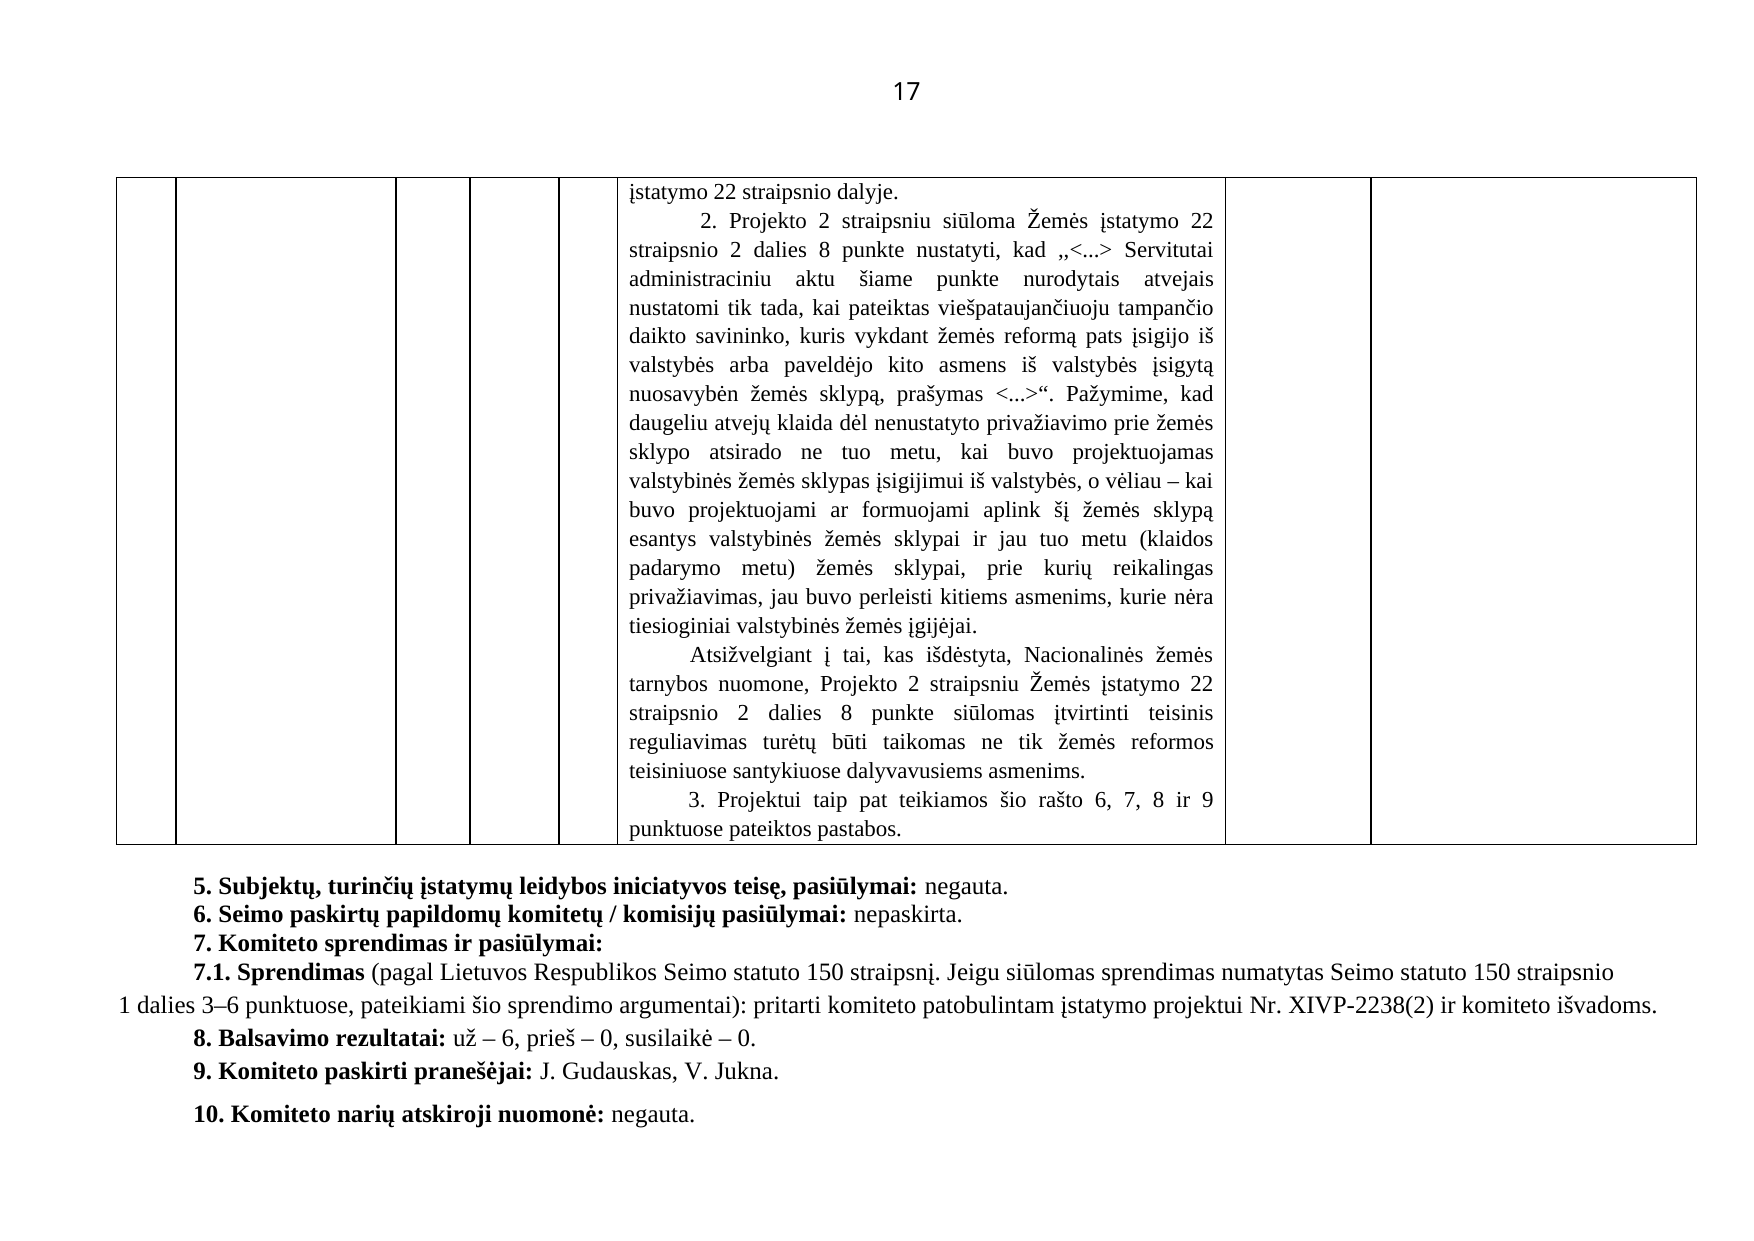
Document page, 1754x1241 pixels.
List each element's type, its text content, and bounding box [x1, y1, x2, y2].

text 7.1. Sprendimas (pagal Lietuvos Respublikos Seimo statuto 150 straipsnį. Jeigu siūlomas sprendimas numatytas Seimo statuto 150 straipsnio 1 dalies 3–6 punktuose, pateikiami šio sprendimo argumentai): pritarti komiteto patobulintam įstatymo projektui Nr. XIVP-2238(2) ir komiteto išvadoms. [118, 957, 1695, 1019]
table_cell [1372, 178, 1696, 844]
text 10. Komiteto narių atskiroji nuomonė: negauta. [118, 1099, 1695, 1128]
table_cell [397, 178, 469, 844]
table_cell [560, 178, 617, 844]
subtitle 5. Subjektų, turinčių įstatymų leidybos iniciatyvos teisę, pasiūlymai: negauta. [118, 871, 1695, 899]
table_cell [471, 178, 558, 844]
table_cell [117, 178, 175, 844]
text 8. Balsavimo rezultatai: už – 6, prieš – 0, susilaikė – 0. [118, 1023, 1695, 1052]
table_cell [177, 178, 395, 844]
table_cell [1226, 178, 1370, 844]
subtitle 6. Seimo paskirtų papildomų komitetų / komisijų pasiūlymai: nepaskirta. [118, 899, 1695, 928]
text 7. Komiteto sprendimas ir pasiūlymai: [118, 928, 1695, 957]
text 9. Komiteto paskirti pranešėjai: J. Gudauskas, V. Jukna. [118, 1056, 1695, 1085]
table_cell įstatymo 22 straipsnio dalyje. 2. Projekto 2 straipsniu siūloma Žemės įstatymo 22 straipsnio 2 dalies 8 punkte nustatyti, kad ,,<...> Servitutai administraciniu aktu šiame punkte nurodytais atvejais nustatomi tik tada, kai pateiktas viešpataujančiuoju tampančio daikto savininko, kuris vykdant žemės reformą pats įsigijo iš valstybės arba paveldėjo kito asmens iš valstybės įsigytą nuosavybėn žemės sklypą, prašymas <...>“. Pažymime, kad daugeliu atvejų klaida dėl nenustatyto privažiavimo prie žemės sklypo atsirado ne tuo metu, kai buvo projektuojamas valstybinės žemės sklypas įsigijimui iš valstybės, o vėliau – kai buvo projektuojami ar formuojami aplink šį žemės sklypą esantys valstybinės žemės sklypai ir jau tuo metu (klaidos padarymo metu) žemės sklypai, prie kurių reikalingas privažiavimas, jau buvo perleisti kitiems asmenims, kurie nėra tiesioginiai valstybinės žemės įgijėjai. Atsižvelgiant į tai, kas išdėstyta, Nacionalinės žemės tarnybos nuomone, Projekto 2 straipsniu Žemės įstatymo 22 straipsnio 2 dalies 8 punkte siūlomas įtvirtinti teisinis reguliavimas turėtų būti taikomas ne tik žemės reformos teisiniuose santykiuose dalyvavusiems asmenims. 3. Projektui taip pat teikiamos šio rašto 6, 7, 8 ir 9 punktuose pateiktos pastabos. [618, 178, 1225, 844]
